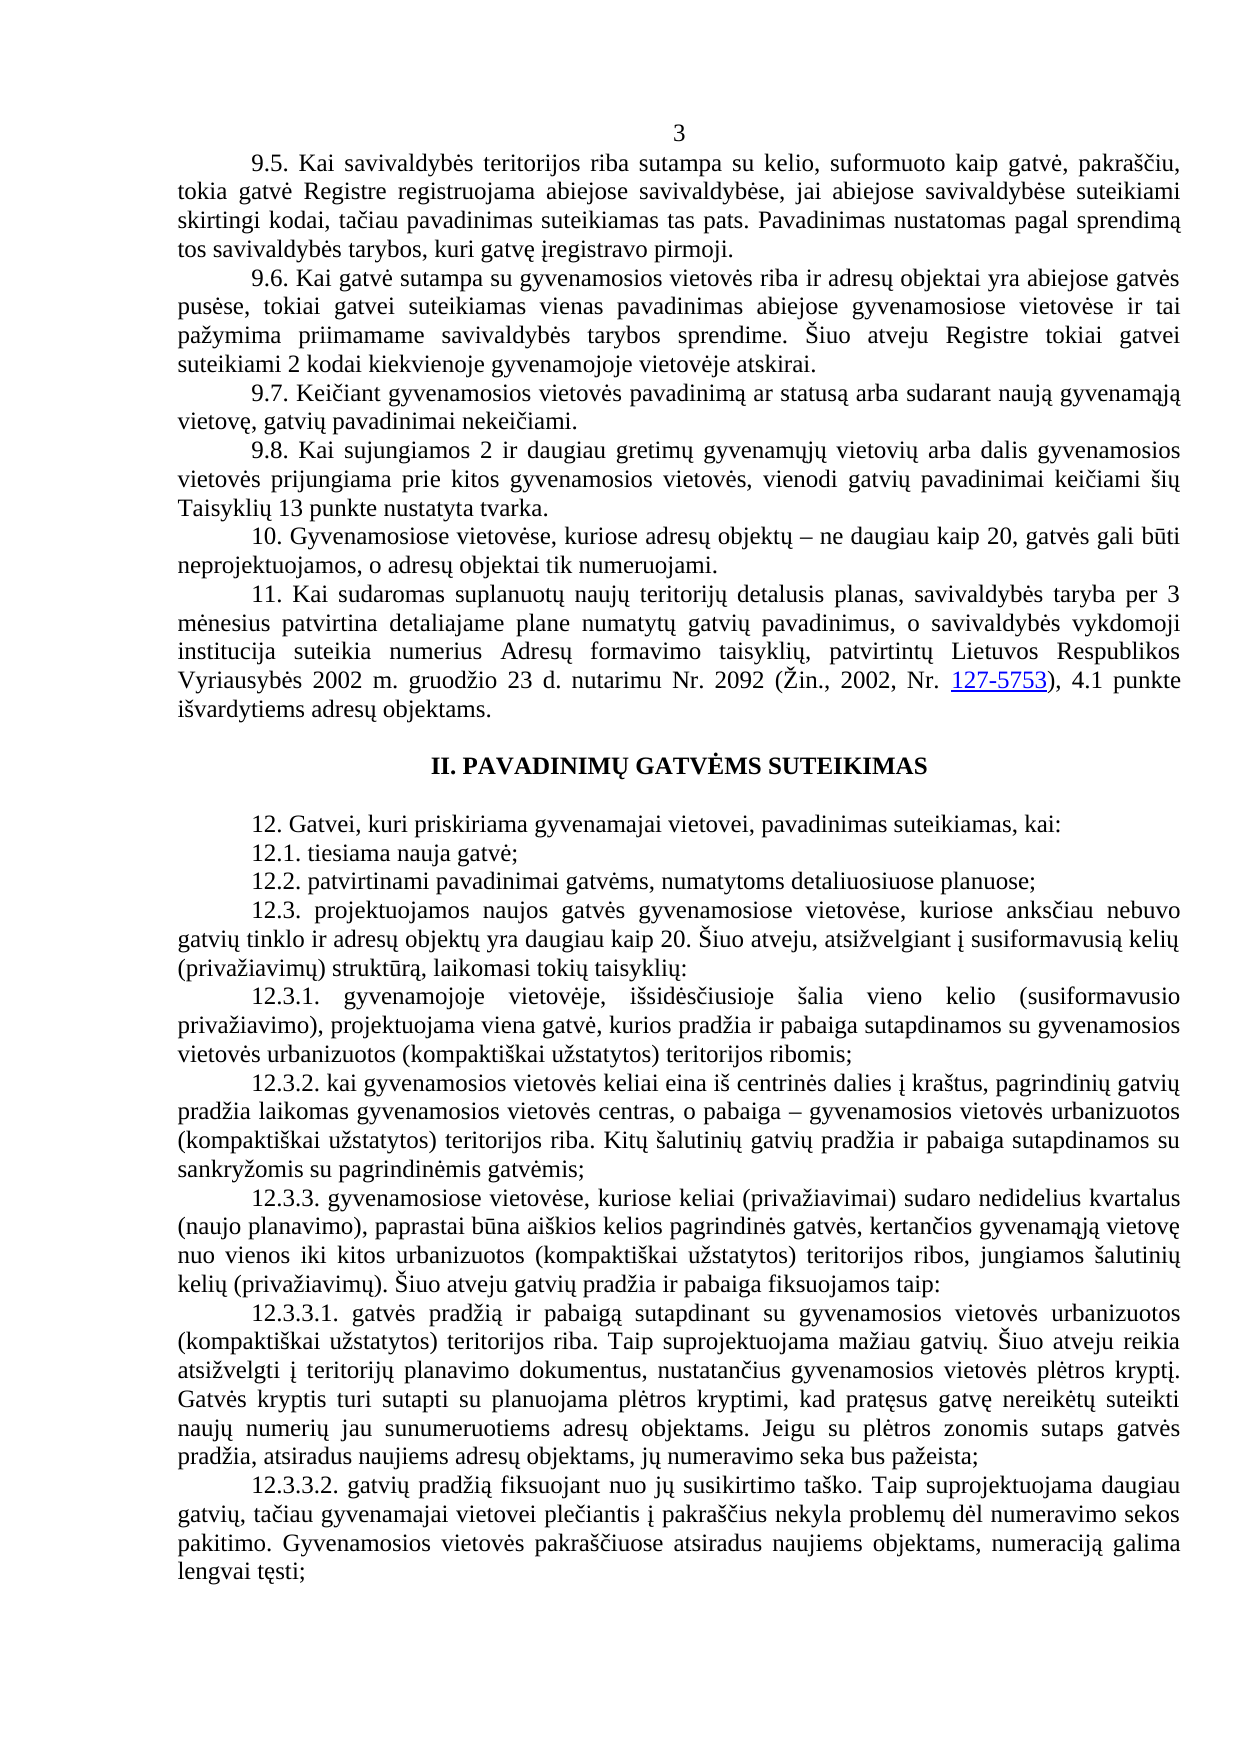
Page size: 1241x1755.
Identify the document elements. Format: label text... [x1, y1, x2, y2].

text II. PAVADINIMŲ GATVĖMS SUTEIKIMAS [177, 751, 1181, 780]
text 10. Gyvenamosiose vietovėse, kuriose adresų objektų – ne daugiau kaip 20, gatvės gali būti neprojektuojamos, o adresų objektai tik numeruojami. [177, 521, 1181, 579]
text 9.8. Kai sujungiamos 2 ir daugiau gretimų gyvenamųjų vietovių arba dalis gyvenamosios vietovės prijungiama prie kitos gyvenamosios vietovės, vienodi gatvių pavadinimai keičiami šių Taisyklių 13 punkte nustatyta tvarka. [177, 435, 1181, 521]
text 12.3.3.2. gatvių pradžią fiksuojant nuo jų susikirtimo taško. Taip suprojektuojama daugiau gatvių, tačiau gyvenamajai vietovei plečiantis į pakraščius nekyla problemų dėl numeravimo sekos pakitimo. Gyvenamosios vietovės pakraščiuose atsiradus naujiems objektams, numeraciją galima lengvai tęsti; [177, 1470, 1181, 1585]
text 12.2. patvirtinami pavadinimai gatvėms, numatytoms detaliuosiuose planuose; [177, 866, 1181, 895]
text 12.3.2. kai gyvenamosios vietovės keliai eina iš centrinės dalies į kraštus, pagrindinių gatvių pradžia laikomas gyvenamosios vietovės centras, o pabaiga – gyvenamosios vietovės urbanizuotos (kompaktiškai užstatytos) teritorijos riba. Kitų šalutinių gatvių pradžia ir pabaiga sutapdinamos su sankryžomis su pagrindinėmis gatvėmis; [177, 1068, 1181, 1183]
text 11. Kai sudaromas suplanuotų naujų teritorijų detalusis planas, savivaldybės taryba per 3 mėnesius patvirtina detaliajame plane numatytų gatvių pavadinimus, o savivaldybės vykdomoji institucija suteikia numerius Adresų formavimo taisyklių, patvirtintų Lietuvos Respublikos Vyriausybės 2002 m. gruodžio 23 d. nutarimu Nr. 2092 (Žin., 2002, Nr. 127-5753), 4.1 punkte išvardytiems adresų objektams. [177, 579, 1181, 723]
text 12.3.1. gyvenamojoje vietovėje, išsidėsčiusioje šalia vieno kelio (susiformavusio privažiavimo), projektuojama viena gatvė, kurios pradžia ir pabaiga sutapdinamos su gyvenamosios vietovės urbanizuotos (kompaktiškai užstatytos) teritorijos ribomis; [177, 981, 1181, 1068]
text 12. Gatvei, kuri priskiriama gyvenamajai vietovei, pavadinimas suteikiamas, kai: [177, 809, 1181, 838]
text 12.3. projektuojamos naujos gatvės gyvenamosiose vietovėse, kuriose anksčiau nebuvo gatvių tinklo ir adresų objektų yra daugiau kaip 20. Šiuo atveju, atsižvelgiant į susiformavusią kelių (privažiavimų) struktūrą, laikomasi tokių taisyklių: [177, 895, 1181, 981]
text 12.3.3.1. gatvės pradžią ir pabaigą sutapdinant su gyvenamosios vietovės urbanizuotos (kompaktiškai užstatytos) teritorijos riba. Taip suprojektuojama mažiau gatvių. Šiuo atveju reikia atsižvelgti į teritorijų planavimo dokumentus, nustatančius gyvenamosios vietovės plėtros kryptį. Gatvės kryptis turi sutapti su planuojama plėtros kryptimi, kad pratęsus gatvę nereikėtų suteikti naujų numerių jau sunumeruotiems adresų objektams. Jeigu su plėtros zonomis sutaps gatvės pradžia, atsiradus naujiems adresų objektams, jų numeravimo seka bus pažeista; [177, 1298, 1181, 1470]
text 9.7. Keičiant gyvenamosios vietovės pavadinimą ar statusą arba sudarant naują gyvenamąją vietovę, gatvių pavadinimai nekeičiami. [177, 378, 1181, 435]
text 12.3.3. gyvenamosiose vietovėse, kuriose keliai (privažiavimai) sudaro nedidelius kvartalus (naujo planavimo), paprastai būna aiškios kelios pagrindinės gatvės, kertančios gyvenamąją vietovę nuo vienos iki kitos urbanizuotos (kompaktiškai užstatytos) teritorijos ribos, jungiamos šalutinių kelių (privažiavimų). Šiuo atveju gatvių pradžia ir pabaiga fiksuojamos taip: [177, 1183, 1181, 1298]
text 9.6. Kai gatvė sutampa su gyvenamosios vietovės riba ir adresų objektai yra abiejose gatvės pusėse, tokiai gatvei suteikiamas vienas pavadinimas abiejose gyvenamosiose vietovėse ir tai pažymima priimamame savivaldybės tarybos sprendime. Šiuo atveju Registre tokiai gatvei suteikiami 2 kodai kiekvienoje gyvenamojoje vietovėje atskirai. [177, 263, 1181, 378]
text 12.1. tiesiama nauja gatvė; [177, 838, 1181, 866]
text 9.5. Kai savivaldybės teritorijos riba sutampa su kelio, suformuoto kaip gatvė, pakraščiu, tokia gatvė Registre registruojama abiejose savivaldybėse, jai abiejose savivaldybėse suteikiami skirtingi kodai, tačiau pavadinimas suteikiamas tas pats. Pavadinimas nustatomas pagal sprendimą tos savivaldybės tarybos, kuri gatvę įregistravo pirmoji. [177, 148, 1181, 263]
